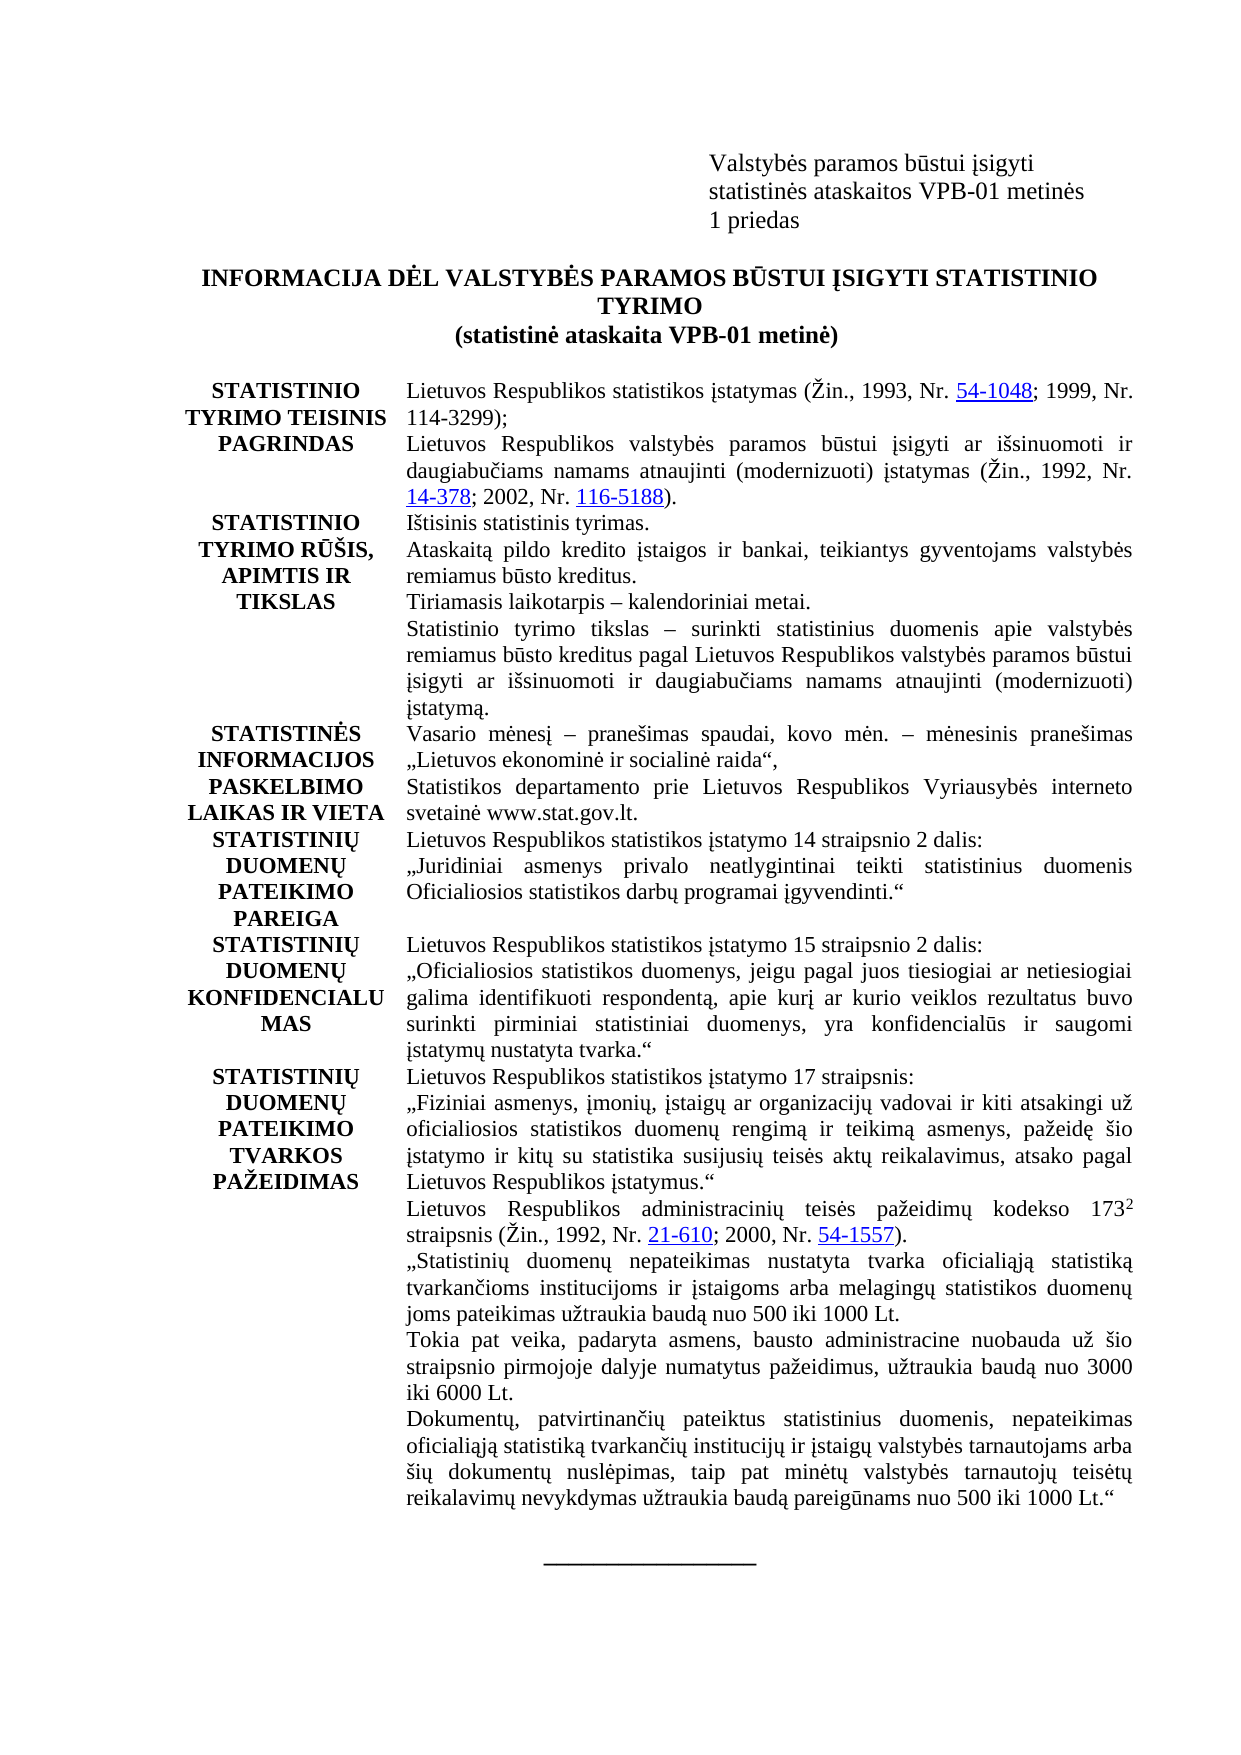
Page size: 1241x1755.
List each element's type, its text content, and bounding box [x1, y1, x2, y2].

table_cell Lietuvos Respublikos statistikos įstatymo 15 straipsnio 2 dalis: „Oficialiosios statistikos duomenys, jeigu pagal juos tiesiogiai ar netiesiogiai galima identifikuoti respondentą, apie kurį ar kurio veiklos rezultatus buvo surinkti pirminiai statistiniai duomenys, yra konfidencialūs ir saugomi įstatymų nustatyta tvarka.“ [395, 931, 1145, 1063]
table_cell STATISTINIO TYRIMO RŪŠIS, APIMTIS IR TIKSLAS [177, 509, 395, 720]
table_cell STATISTINIŲ DUOMENŲ PATEIKIMO TVARKOS PAŽEIDIMAS [177, 1063, 395, 1511]
table_cell Lietuvos Respublikos statistikos įstatymo 14 straipsnio 2 dalis: „Juridiniai asmenys privalo neatlygintinai teikti statistinius duomenis Oficialiosios statistikos darbų programai įgyvendinti.“ [395, 826, 1145, 931]
table_header Lietuvos Respublikos statistikos įstatymas (Žin., 1993, Nr. 54-1048; 1999, Nr. 114-3299); Lietuvos Respublikos valstybės paramos būstui įsigyti ar išsinuomoti ir daugiabučiams namams atnaujinti (modernizuoti) įstatymas (Žin., 1992, Nr. 14-378; 2002, Nr. 116-5188). [395, 378, 1145, 509]
table_header STATISTINIO TYRIMO TEISINIS PAGRINDAS [177, 378, 395, 509]
table_cell STATISTINės INFORMACIJOS PASKELBIMO LAIKAS IR VIETA [177, 720, 395, 826]
table_cell Lietuvos Respublikos statistikos įstatymo 17 straipsnis: „Fiziniai asmenys, įmonių, įstaigų ar organizacijų vadovai ir kiti atsakingi už oficialiosios statistikos duomenų rengimą ir teikimą asmenys, pažeidę šio įstatymo ir kitų su statistika susijusių teisės aktų reikalavimus, atsako pagal Lietuvos Respublikos įstatymus.“ Lietuvos Respublikos administracinių teisės pažeidimų kodekso 1732 straipsnis (Žin., 1992, Nr. 21-610; 2000, Nr. 54-1557). „Statistinių duomenų nepateikimas nustatyta tvarka oficialiąją statistiką tvarkančioms institucijoms ir įstaigoms arba melagingų statistikos duomenų joms pateikimas užtraukia baudą nuo 500 iki 1000 Lt. Tokia pat veika, padaryta asmens, bausto administracine nuobauda už šio straipsnio pirmojoje dalyje numatytus pažeidimus, užtraukia baudą nuo 3000 iki 6000 Lt. Dokumentų, patvirtinančių pateiktus statistinius duomenis, nepateikimas oficialiąją statistiką tvarkančių institucijų ir įstaigų valstybės tarnautojams arba šių dokumentų nuslėpimas, taip pat minėtų valstybės tarnautojų teisėtų reikalavimų nevykdymas užtraukia baudą pareigūnams nuo 500 iki 1000 Lt.“ [395, 1063, 1145, 1511]
table_cell STATISTINIŲ DUOMENŲ PATEIKIMO PAREIGA [177, 826, 395, 931]
table_cell STATISTINIŲ DUOMENŲ KONFIDENCIALUMAS [177, 931, 395, 1063]
table_cell Vasario mėnesį – pranešimas spaudai, kovo mėn. – mėnesinis pranešimas „Lietuvos ekonominė ir socialinė raida“, Statistikos departamento prie Lietuvos Respublikos Vyriausybės interneto svetainė www.stat.gov.lt. [395, 720, 1145, 826]
text 1 priedas [177, 205, 1122, 234]
text Valstybės paramos būstui įsigyti [177, 148, 1122, 176]
text (statistinė ataskaita VPB-01 metinė) [177, 320, 1122, 349]
table_cell Ištisinis statistinis tyrimas. Ataskaitą pildo kredito įstaigos ir bankai, teikiantys gyventojams valstybės remiamus būsto kreditus. Tiriamasis laikotarpis – kalendoriniai metai. Statistinio tyrimo tikslas – surinkti statistinius duomenis apie valstybės remiamus būsto kreditus pagal Lietuvos Respublikos valstybės paramos būstui įsigyti ar išsinuomoti ir daugiabučiams namams atnaujinti (modernizuoti) įstatymą. [395, 509, 1145, 720]
text statistinės ataskaitos VPB-01 metinės [177, 176, 1122, 205]
text INFORMACIJA DĖL VALSTYBĖS PARAMOS BŪSTUI ĮSIGYTI STATISTINIO TYRIMO [177, 263, 1122, 320]
text _________________ [177, 1539, 1122, 1568]
